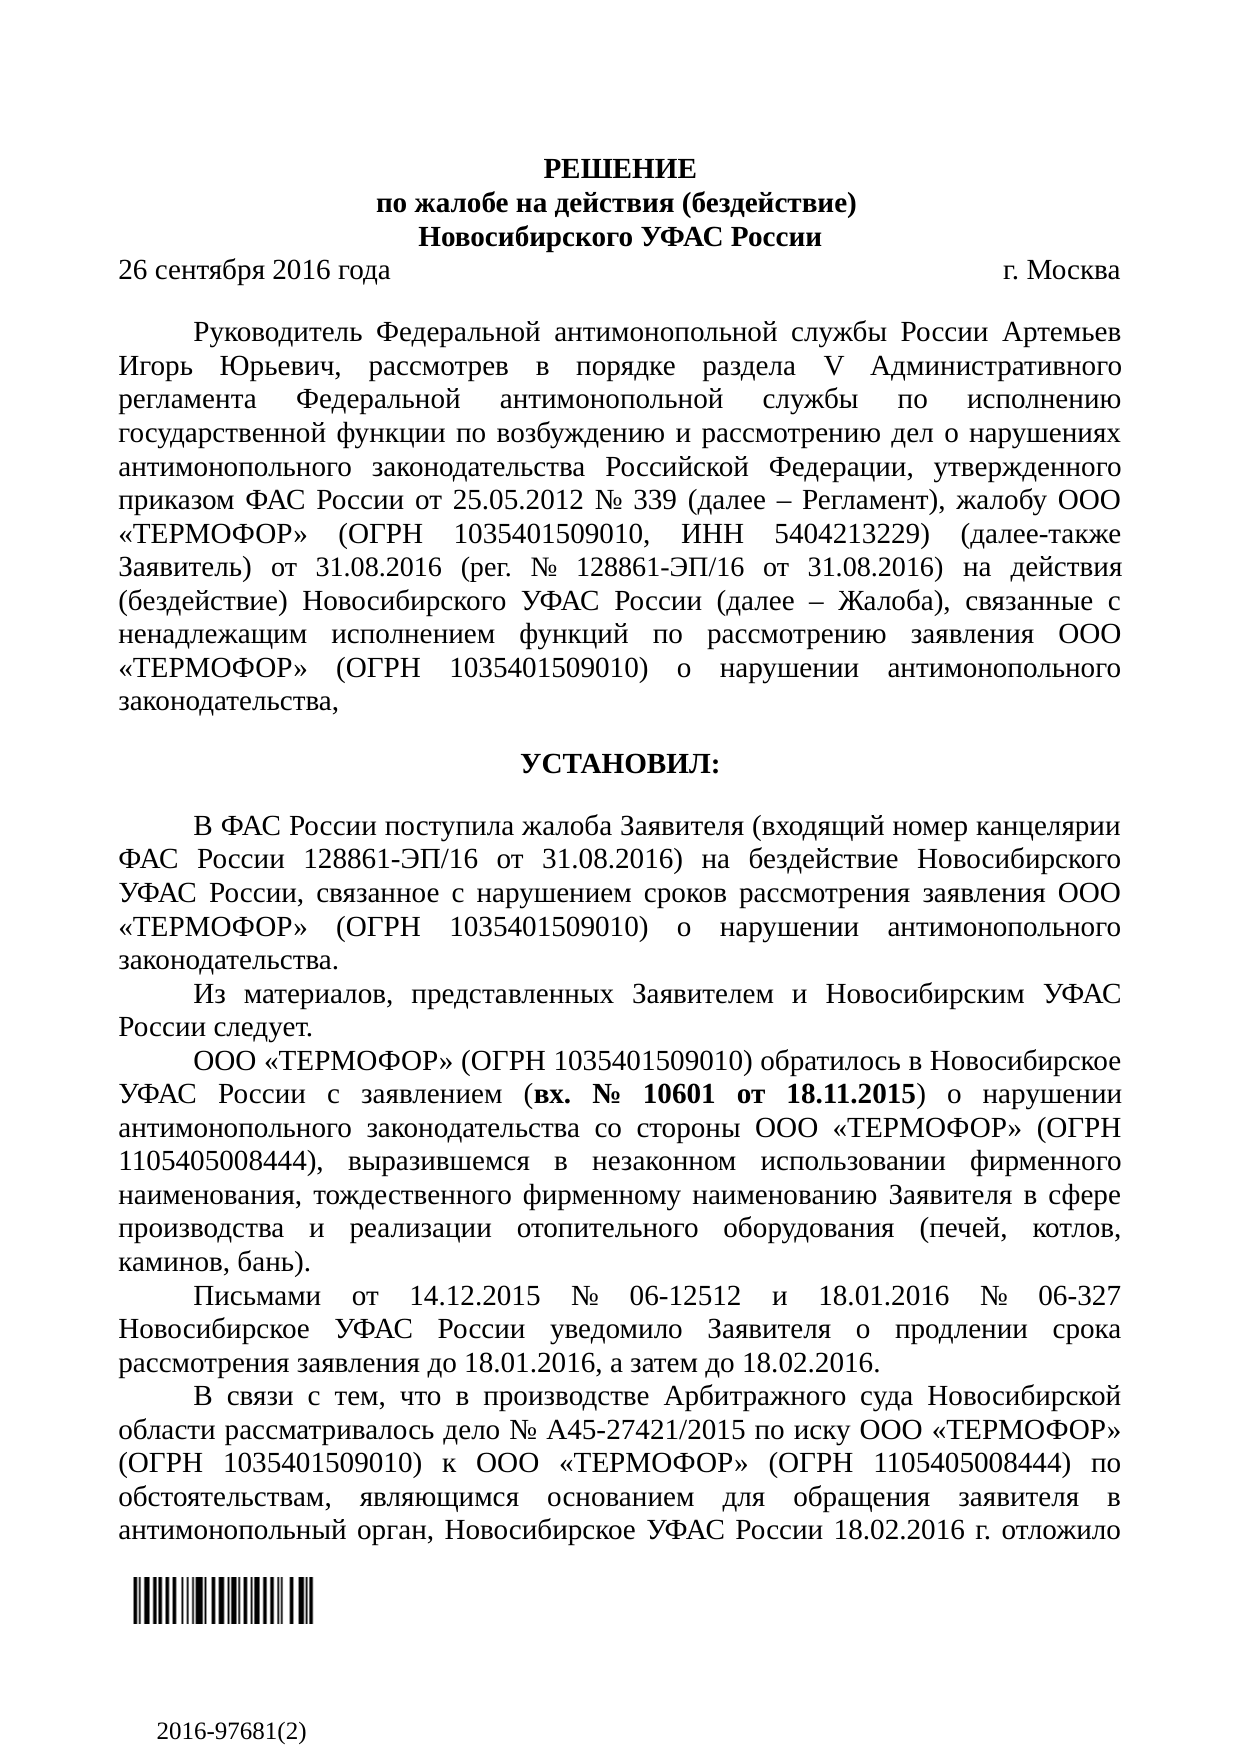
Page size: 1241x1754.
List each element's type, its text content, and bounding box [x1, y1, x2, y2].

text В ФАС России поступила жалоба Заявителя (входящий номер канцелярии ФАС России 128861-ЭП/16 от 31.08.2016) на бездействие Новосибирского УФАС России, связанное с нарушением сроков рассмотрения заявления ООО «ТЕРМОФОР» (ОГРН 1035401509010) о нарушении антимонопольного законодательства. [118, 808, 1122, 976]
text УСТАНОВИЛ: [118, 746, 1122, 779]
text Новосибирского УФАС России [118, 219, 1122, 252]
text Письмами от 14.12.2015 № 06-12512 и 18.01.2016 № 06-327 Новосибирское УФАС России уведомило Заявителя о продлении срока рассмотрения заявления до 18.01.2016, а затем до 18.02.2016. [118, 1278, 1122, 1378]
text В связи с тем, что в производстве Арбитражного суда Новосибирской области рассматривалось дело № А45-27421/2015 по иску ООО «ТЕРМОФОР» (ОГРН 1035401509010) к ООО «ТЕРМОФОР» (ОГРН 1105405008444) по обстоятельствам, являющимся основанием для обращения заявителя в антимонопольный орган, Новосибирское УФАС России 18.02.2016 г. отложило [118, 1378, 1122, 1546]
text ООО «ТЕРМОФОР» (ОГРН 1035401509010) обратилось в Новосибирское УФАС России с заявлением (вх. № 10601 от 18.11.2015) о нарушении антимонопольного законодательства со стороны ООО «ТЕРМОФОР» (ОГРН 1105405008444), выразившемся в незаконном использовании фирменного наименования, тождественного фирменному наименованию Заявителя в сфере производства и реализации отопительного оборудования (печей, котлов, каминов, бань). [118, 1043, 1122, 1278]
text Руководитель Федеральной антимонопольной службы России Артемьев Игорь Юрьевич, рассмотрев в порядке раздела V Административного регламента Федеральной антимонопольной службы по исполнению государственной функции по возбуждению и рассмотрению дел о нарушениях антимонопольного законодательства Российской Федерации, утвержденного приказом ФАС России от 25.05.2012 № 339 (далее – Регламент), жалобу ООО «ТЕРМОФОР» (ОГРН 1035401509010, ИНН 5404213229) (далее-также Заявитель) от 31.08.2016 (рег. № 128861-ЭП/16 от 31.08.2016) на действия (бездействие) Новосибирского УФАС России (далее – Жалоба), связанные с ненадлежащим исполнением функций по рассмотрению заявления ООО «ТЕРМОФОР» (ОГРН 1035401509010) о нарушении антимонопольного законодательства, [118, 314, 1122, 717]
text 26 сентября 2016 года г. Москва [118, 252, 1122, 286]
subtitle РЕШЕНИЕ [118, 152, 1122, 185]
picture [118, 1577, 331, 1624]
text Из материалов, представленных Заявителем и Новосибирским УФАС России следует. [118, 976, 1122, 1043]
text по жалобе на действия (бездействие) [118, 185, 1122, 219]
